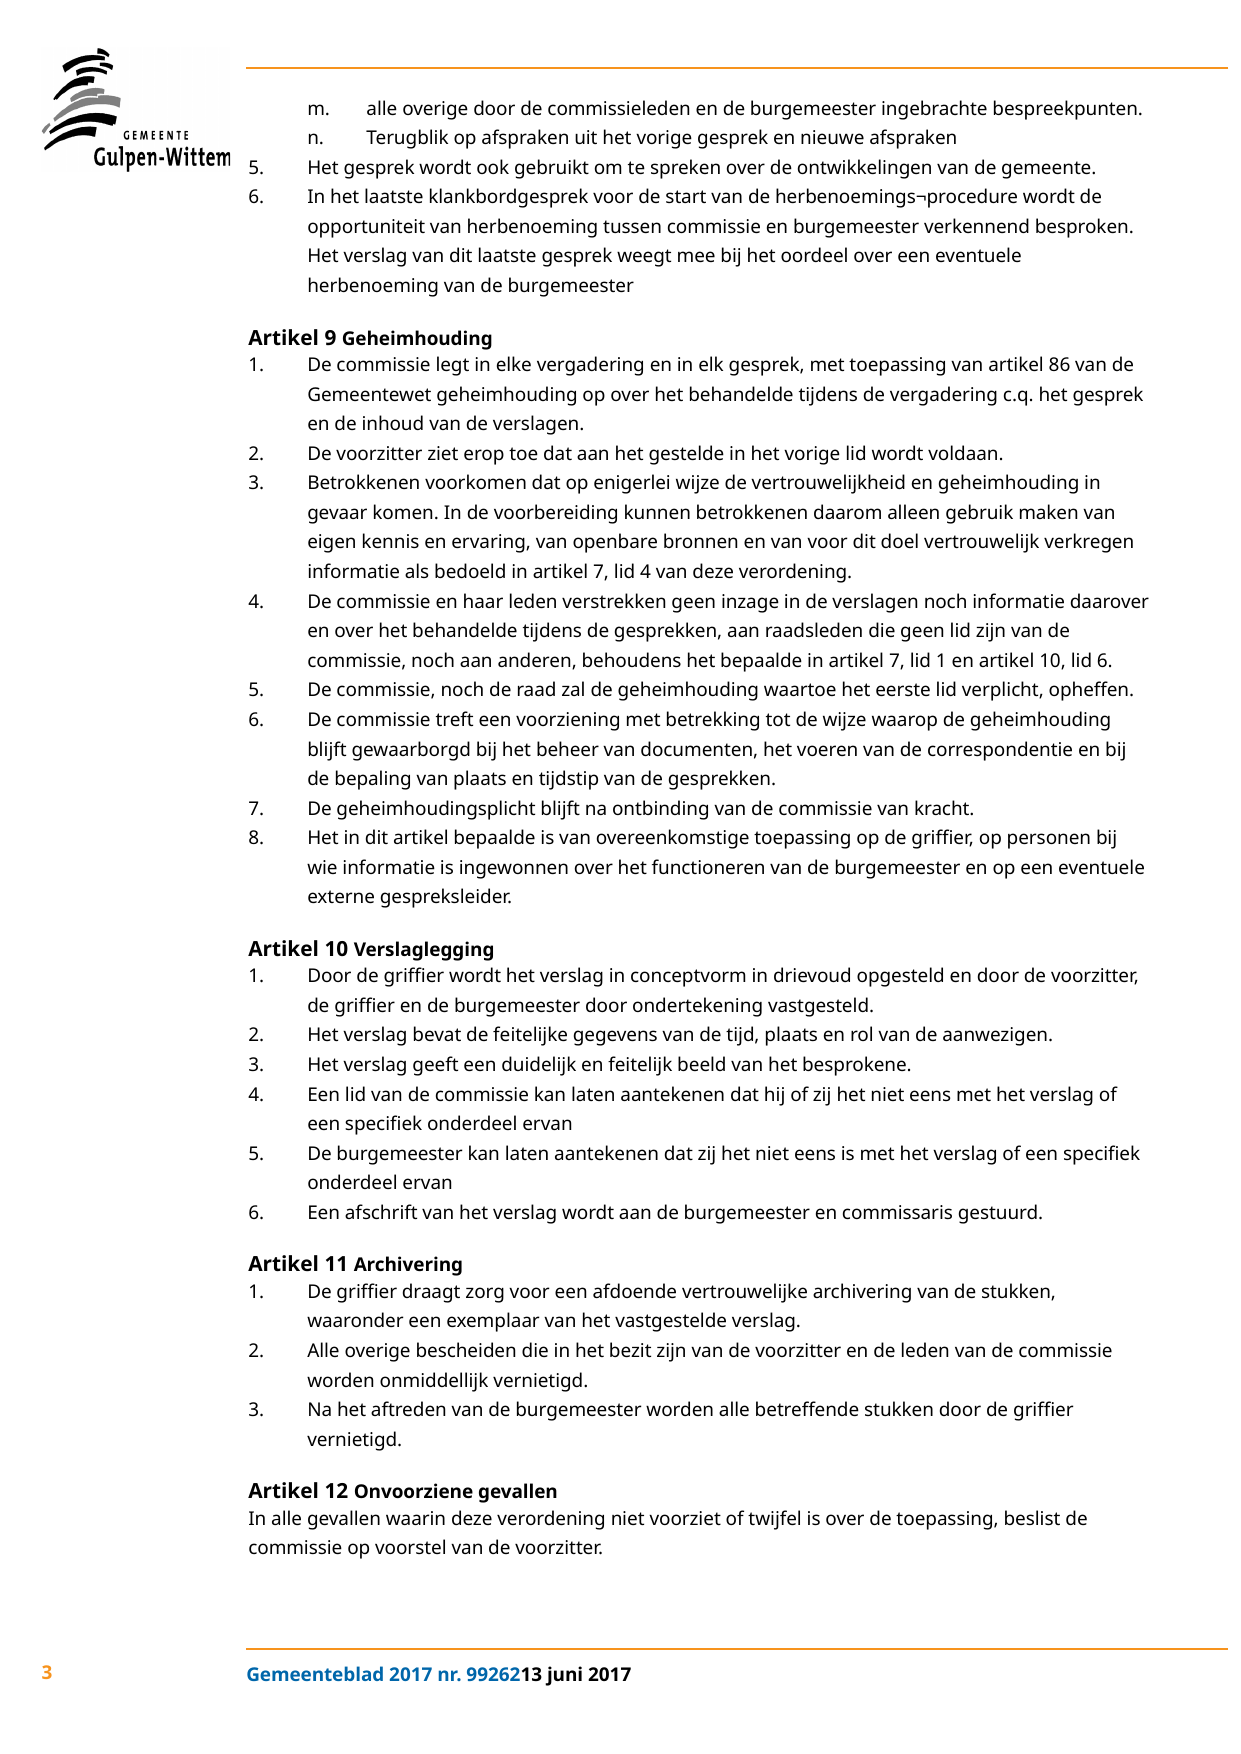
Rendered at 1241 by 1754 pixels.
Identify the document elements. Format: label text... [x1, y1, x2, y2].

list Terugblik op afspraken uit het vorige gesprek en nieuwe afspraken [307, 124, 1152, 150]
list Alle overige bescheiden die in het bezit zijn van de voorzitter en de leden van de commissie worden onmiddellijk vernietigd. [248, 1337, 1152, 1392]
text In alle gevallen waarin deze verordening niet voorziet of twijfel is over de toepassing, beslist de commissie op voorstel van de voorzitter. [248, 1505, 1152, 1560]
list Een afschrift van het verslag wordt aan de burgemeester en commissaris gestuurd. [248, 1199, 1152, 1225]
list De commissie legt in elke vergadering en in elk gesprek, met toepassing van artikel 86 van de Gemeentewet geheimhouding op over het behandelde tijdens de vergadering c.q. het gesprek en de inhoud van de verslagen. [248, 351, 1152, 436]
list Na het aftreden van de burgemeester worden alle betreffende stukken door de griffier vernietigd. [248, 1396, 1152, 1452]
list Door de griffier wordt het verslag in conceptvorm in drievoud opgesteld en door de voorzitter, de griffier en de burgemeester door ondertekening vastgesteld. [248, 962, 1152, 1018]
list De geheimhoudingsplicht blijft na ontbinding van de commissie van kracht. [248, 795, 1152, 821]
list De commissie treft een voorziening met betrekking tot de wijze waarop de geheimhouding blijft gewaarborgd bij het beheer van documenten, het voeren van de correspondentie en bij de bepaling van plaats en tijdstip van de gesprekken. [248, 706, 1152, 791]
text Artikel 11 Archivering [248, 1249, 1152, 1278]
list In het laatste klankbordgesprek voor de start van de herbenoemings¬procedure wordt de opportuniteit van herbenoeming tussen commissie en burgemeester verkennend besproken. Het verslag van dit laatste gesprek weegt mee bij het oordeel over een eventuele herbenoeming van de burgemeester [248, 183, 1152, 298]
list Betrokkenen voorkomen dat op enigerlei wijze de vertrouwelijkheid en geheimhouding in gevaar komen. In de voorbereiding kunnen betrokkenen daarom alleen gebruik maken van eigen kennis en ervaring, van openbare bronnen en van voor dit doel vertrouwelijk verkregen informatie als bedoeld in artikel 7, lid 4 van deze verordening. [248, 469, 1152, 584]
list Het verslag geeft een duidelijk en feitelijk beeld van het besprokene. [248, 1051, 1152, 1077]
list De voorzitter ziet erop toe dat aan het gestelde in het vorige lid wordt voldaan. [248, 440, 1152, 466]
list Een lid van de commissie kan laten aantekenen dat hij of zij het niet eens met het verslag of een specifiek onderdeel ervan [248, 1081, 1152, 1136]
picture [41, 47, 231, 172]
list Het verslag bevat de feitelijke gegevens van de tijd, plaats en rol van de aanwezigen. [248, 1022, 1152, 1047]
list Het gesprek wordt ook gebruikt om te spreken over de ontwikkelingen van de gemeente. [248, 154, 1152, 180]
text Artikel 12 Onvoorziene gevallen [248, 1476, 1152, 1505]
list Het in dit artikel bepaalde is van overeenkomstige toepassing op de griffier, op personen bij wie informatie is ingewonnen over het functioneren van de burgemeester en op een eventuele externe gespreksleider. [248, 824, 1152, 909]
list De burgemeester kan laten aantekenen dat zij het niet eens is met het verslag of een specifiek onderdeel ervan [248, 1140, 1152, 1195]
list De commissie, noch de raad zal de geheimhouding waartoe het eerste lid verplicht, opheffen. [248, 677, 1152, 702]
list De griffier draagt zorg voor een afdoende vertrouwelijke archivering van de stukken, waaronder een exemplaar van het vastgestelde verslag. [248, 1278, 1152, 1333]
text Artikel 9 Geheimhouding [248, 323, 1152, 351]
text Artikel 10 Verslaglegging [248, 934, 1152, 962]
list De commissie en haar leden verstrekken geen inzage in de verslagen noch informatie daarover en over het behandelde tijdens de gesprekken, aan raadsleden die geen lid zijn van de commissie, noch aan anderen, behoudens het bepaalde in artikel 7, lid 1 en artikel 10, lid 6. [248, 588, 1152, 673]
list alle overige door de commissieleden en de burgemeester ingebrachte bespreekpunten. [307, 95, 1152, 121]
